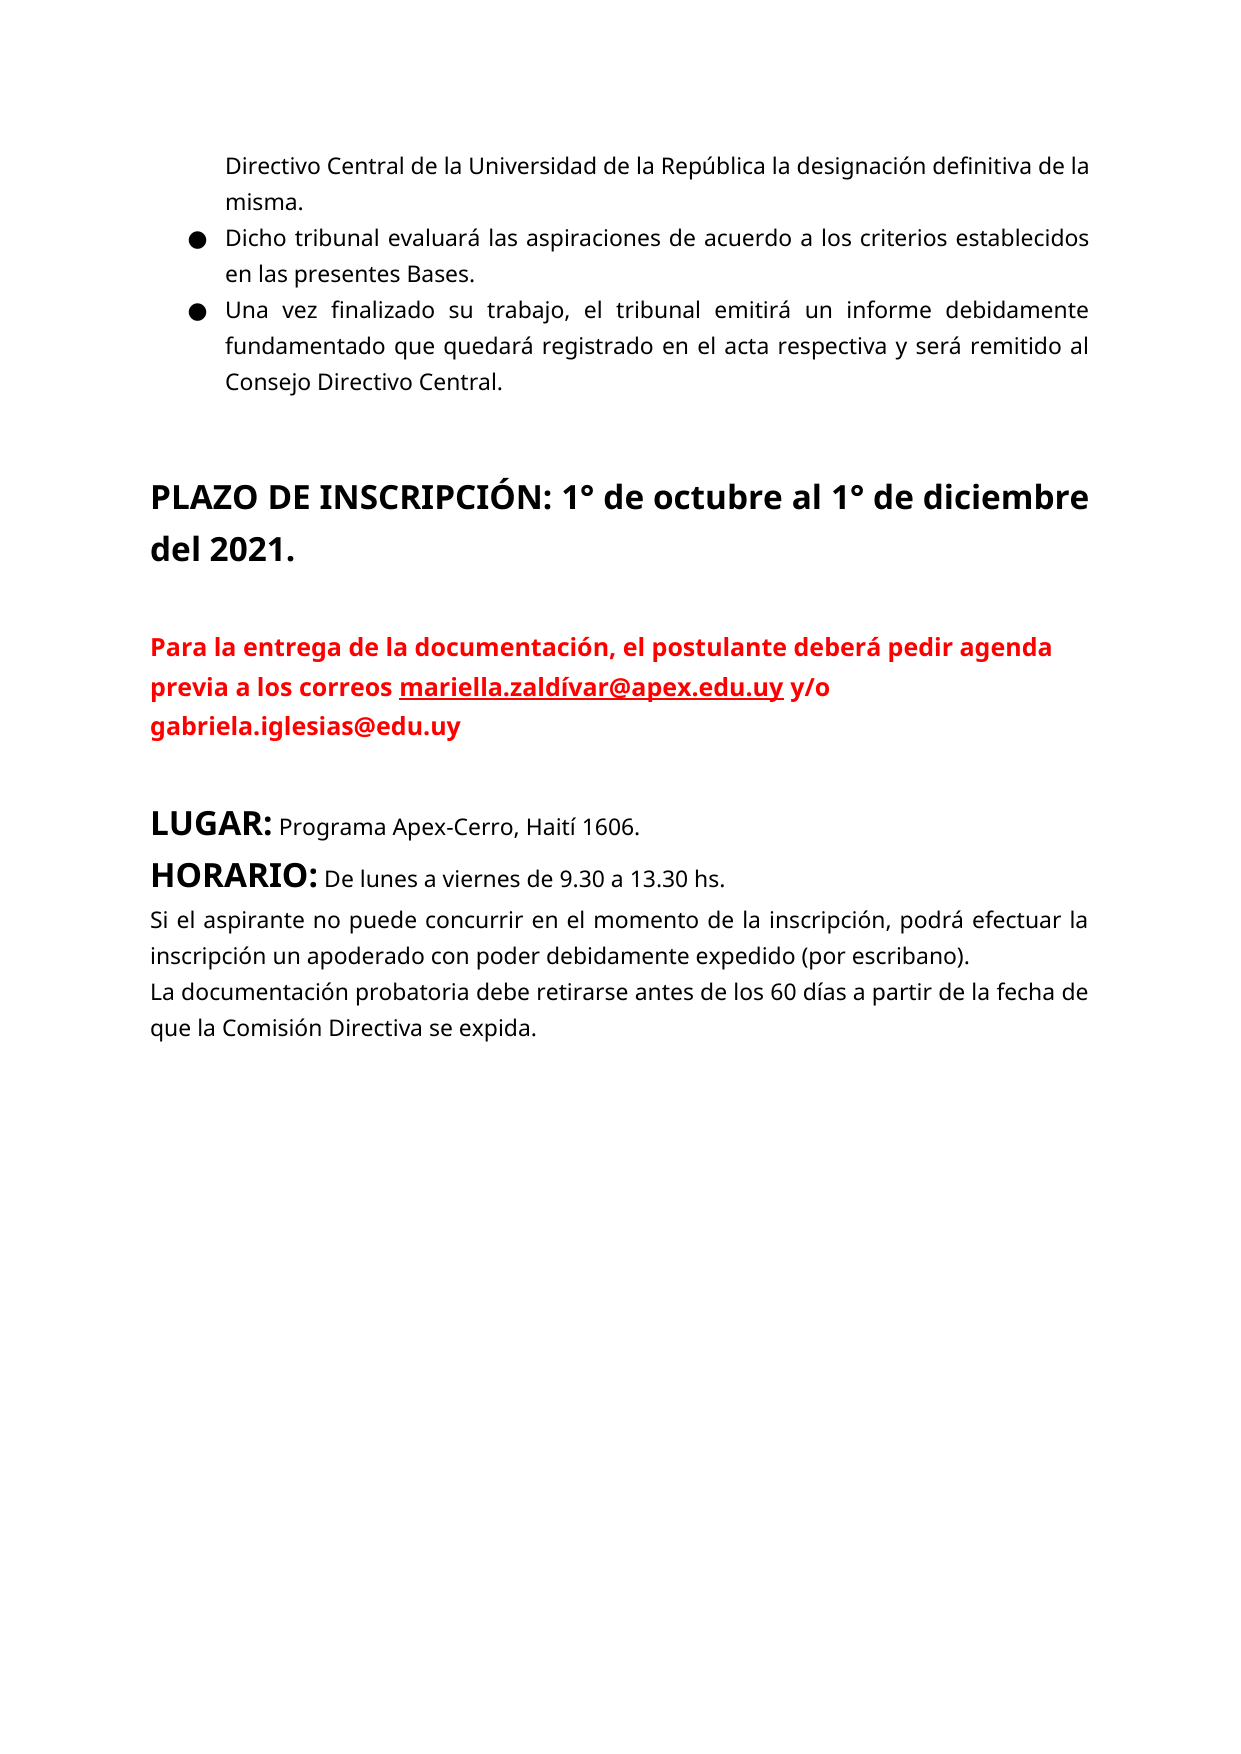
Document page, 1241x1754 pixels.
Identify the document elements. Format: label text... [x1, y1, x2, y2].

text HORARIO: De lunes a viernes de 9.30 a 13.30 hs. [150, 852, 1090, 897]
list Dicho tribunal evaluará las aspiraciones de acuerdo a los criterios establecidos en las presentes Bases. [187, 222, 1090, 289]
list Una vez finalizado su trabajo, el tribunal emitirá un informe debidamente fundamentado que quedará registrado en el acta respectiva y será remitido al Consejo Directivo Central. [187, 294, 1090, 397]
text Para la entrega de la documentación, el postulante deberá pedir agenda previa a los correos mariella.zaldívar@apex.edu.uy y/o gabriela.iglesias@edu.uy [150, 630, 1090, 742]
text LUGAR: Programa Apex-Cerro, Haití 1606. [150, 800, 1090, 845]
list Directivo Central de la Universidad de la República la designación definitiva de la misma. [187, 150, 1090, 217]
text PLAZO DE INSCRIPCIÓN: 1° de octubre al 1° de diciembre del 2021. [150, 473, 1090, 571]
text Si el aspirante no puede concurrir en el momento de la inscripción, podrá efectuar la inscripción un apoderado con poder debidamente expedido (por escribano). [150, 904, 1090, 971]
text La documentación probatoria debe retirarse antes de los 60 días a partir de la fecha de que la Comisión Directiva se expida. [150, 976, 1090, 1043]
